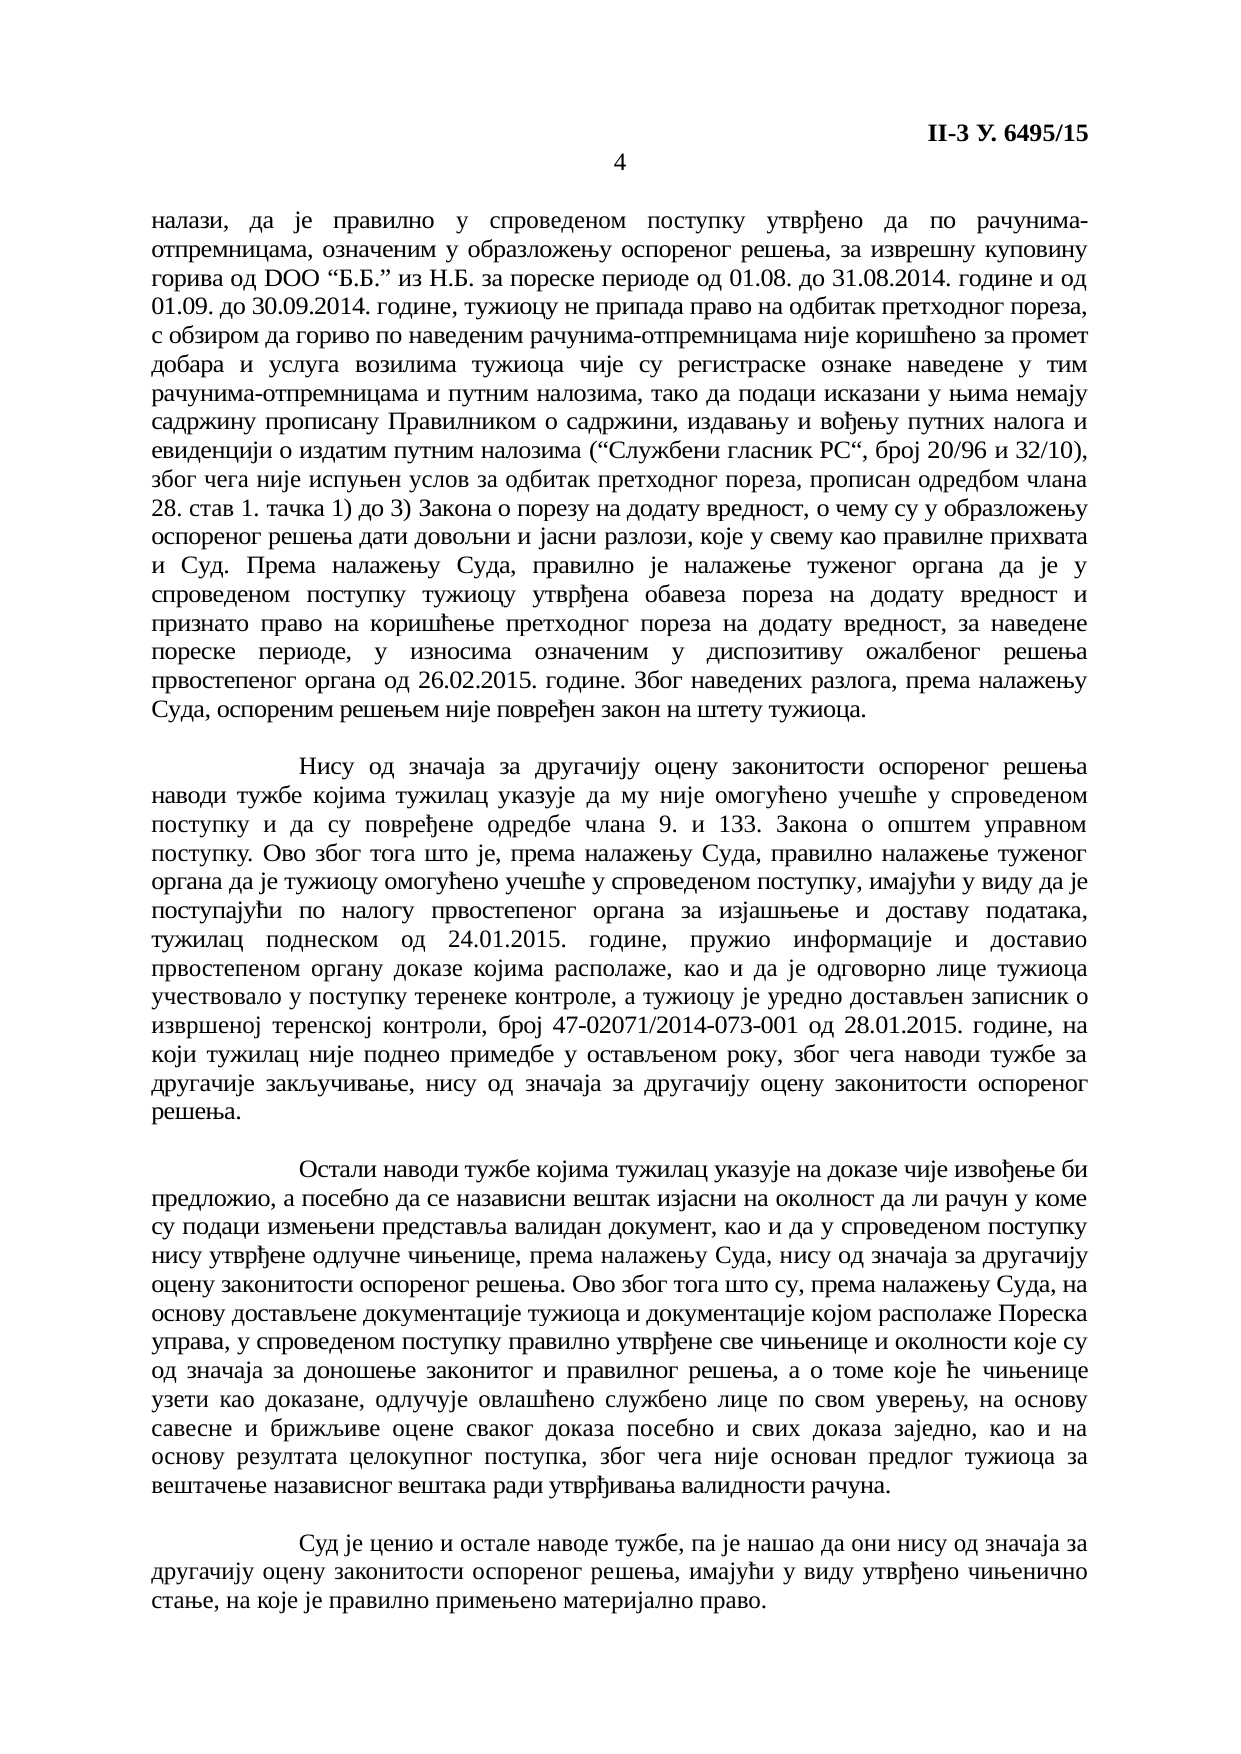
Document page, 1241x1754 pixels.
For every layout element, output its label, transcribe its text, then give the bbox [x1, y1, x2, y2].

text налази, да је правилно у спроведеном поступку утврђено да по рачунима-отпремницама, означеним у образложењу оспореног решења, за изврешну куповину горива од DOO “Б.Б.” из Н.Б. за пореске периоде од 01.08. до 31.08.2014. године и од 01.09. до 30.09.2014. године, тужиоцу не припада право на одбитак претходног пореза, с обзиром да гориво по наведеним рачунима-отпремницама није коришћено за промет добара и услуга возилима тужиоца чије су регистраске ознаке наведене у тим рачунима-отпремницама и путним налозима, тако да подаци исказани у њима немају садржину прописану Правилником о садржини, издавању и вођењу путних налога и евиденцији о издатим путним налозима (“Службени гласник РС“, број 20/96 и 32/10), због чега није испуњен услов за одбитак претходног пореза, прописан одредбом члана 28. став 1. тачка 1) до 3) Закона о порезу на додату вредност, о чему су у образложењу оспореног решења дати довољни и јасни разлози, које у свему као правилне прихвата и Суд. Према налажењу Суда, правилно је налажење туженог органа да је у спроведеном поступку тужиоцу утврђена обавеза пореза на додату вредност и признато право на коришћење претходног пореза на додату вредност, за наведене пореске периоде, у износима означеним у диспозитиву ожалбеног решења првостепеног органа од 26.02.2015. године. Због наведених разлога, према налажењу Суда, оспореним решењем није повређен закон на штету тужиоца. [151, 205, 1088, 723]
text Нису од значаја за другачију оцену законитости оспореног решења наводи тужбе којима тужилац указује да му није омогућено учешће у спроведеном поступку и да су повређене одредбе члана 9. и 133. Закона о општем управном поступку. Ово због тога што је, према налажењу Суда, правилно налажење туженог органа да је тужиоцу омогућено учешће у спроведеном поступку, имајући у виду да је поступајући по налогу првостепеног органа за изјашњење и доставу података, тужилац поднеском од 24.01.2015. године, пружио информације и доставио првостепеном органу доказе којима располаже, као и да је одговорно лице тужиоца учествовало у поступку теренеке контроле, а тужиоцу је уредно достављен записник о извршеној теренској контроли, број 47-02071/2014-073-001 од 28.01.2015. године, на који тужилац није поднео примедбе у остављеном року, због чега наводи тужбе за другачије закључивање, нису од значаја за другачију оцену законитости оспореног решења. [151, 751, 1088, 1125]
text Остали наводи тужбе којима тужилац указује на доказе чије извођење би предложио, а посебно да се назависни вештак изјасни на околност да ли рачун у коме су подаци измењени представља валидан документ, као и да у спроведеном поступку нису утврђене одлучне чињенице, према налажењу Суда, нису од значаја за другачију оцену законитости оспореног решења. Ово због тога што су, према налажењу Суда, на основу достављене документације тужиоца и документације којом располаже Пореска управа, у спроведеном поступку правилно утврђене све чињенице и околности које су од значаја за доношење законитог и правилног решења, а о томе које ће чињенице узети као доказане, одлучује овлашћено службено лице по свом уверењу, на основу савесне и брижљиве оцене сваког доказа посебно и свих доказа заједно, као и на основу резултата целокупног поступка, због чега није основан предлог тужиоца за вештачење назависног вештака ради утврђивања валидности рачуна. [151, 1154, 1088, 1499]
text Суд је ценио и остале наводе тужбе, па је нашао да они нису од значаја за другачију оцену законитости оспореног решења, имајући у виду утврђено чињенично стање, на које је правилно примењено материјално право. [151, 1528, 1088, 1614]
